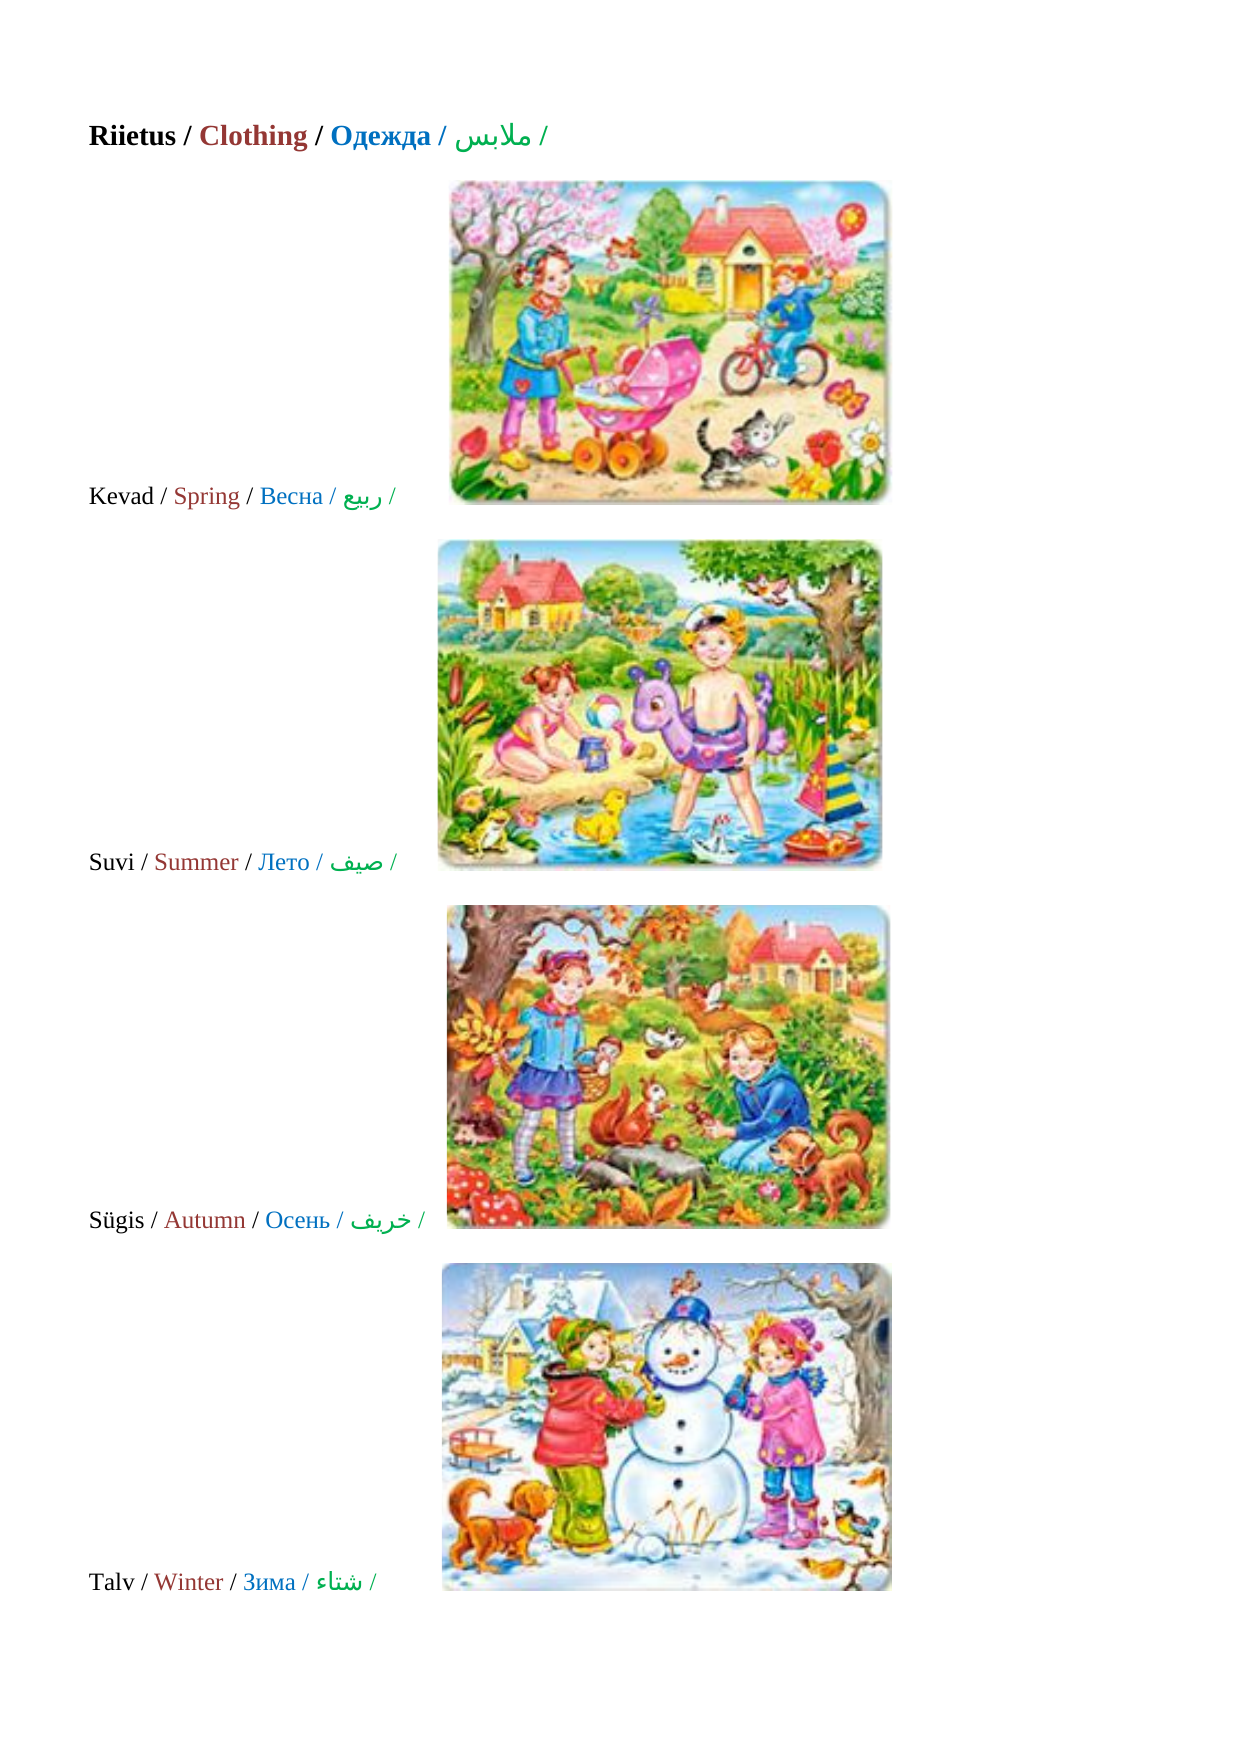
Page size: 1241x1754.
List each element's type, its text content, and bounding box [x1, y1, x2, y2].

text Suvi / Summer / Лето / صيف / [89, 539, 1093, 876]
text Sügis / Autumn / Осень / خريف / [89, 905, 1093, 1234]
text Riietus / Clothing / Одежда / ملابس / [89, 118, 1093, 152]
picture [448, 180, 893, 505]
text Talv / Winter / Зима / شتاء / [89, 1263, 1093, 1596]
picture [441, 1263, 892, 1591]
picture [446, 905, 891, 1229]
picture [437, 539, 883, 871]
text Kevad / Spring / Весна / ربيع / [89, 181, 1093, 510]
